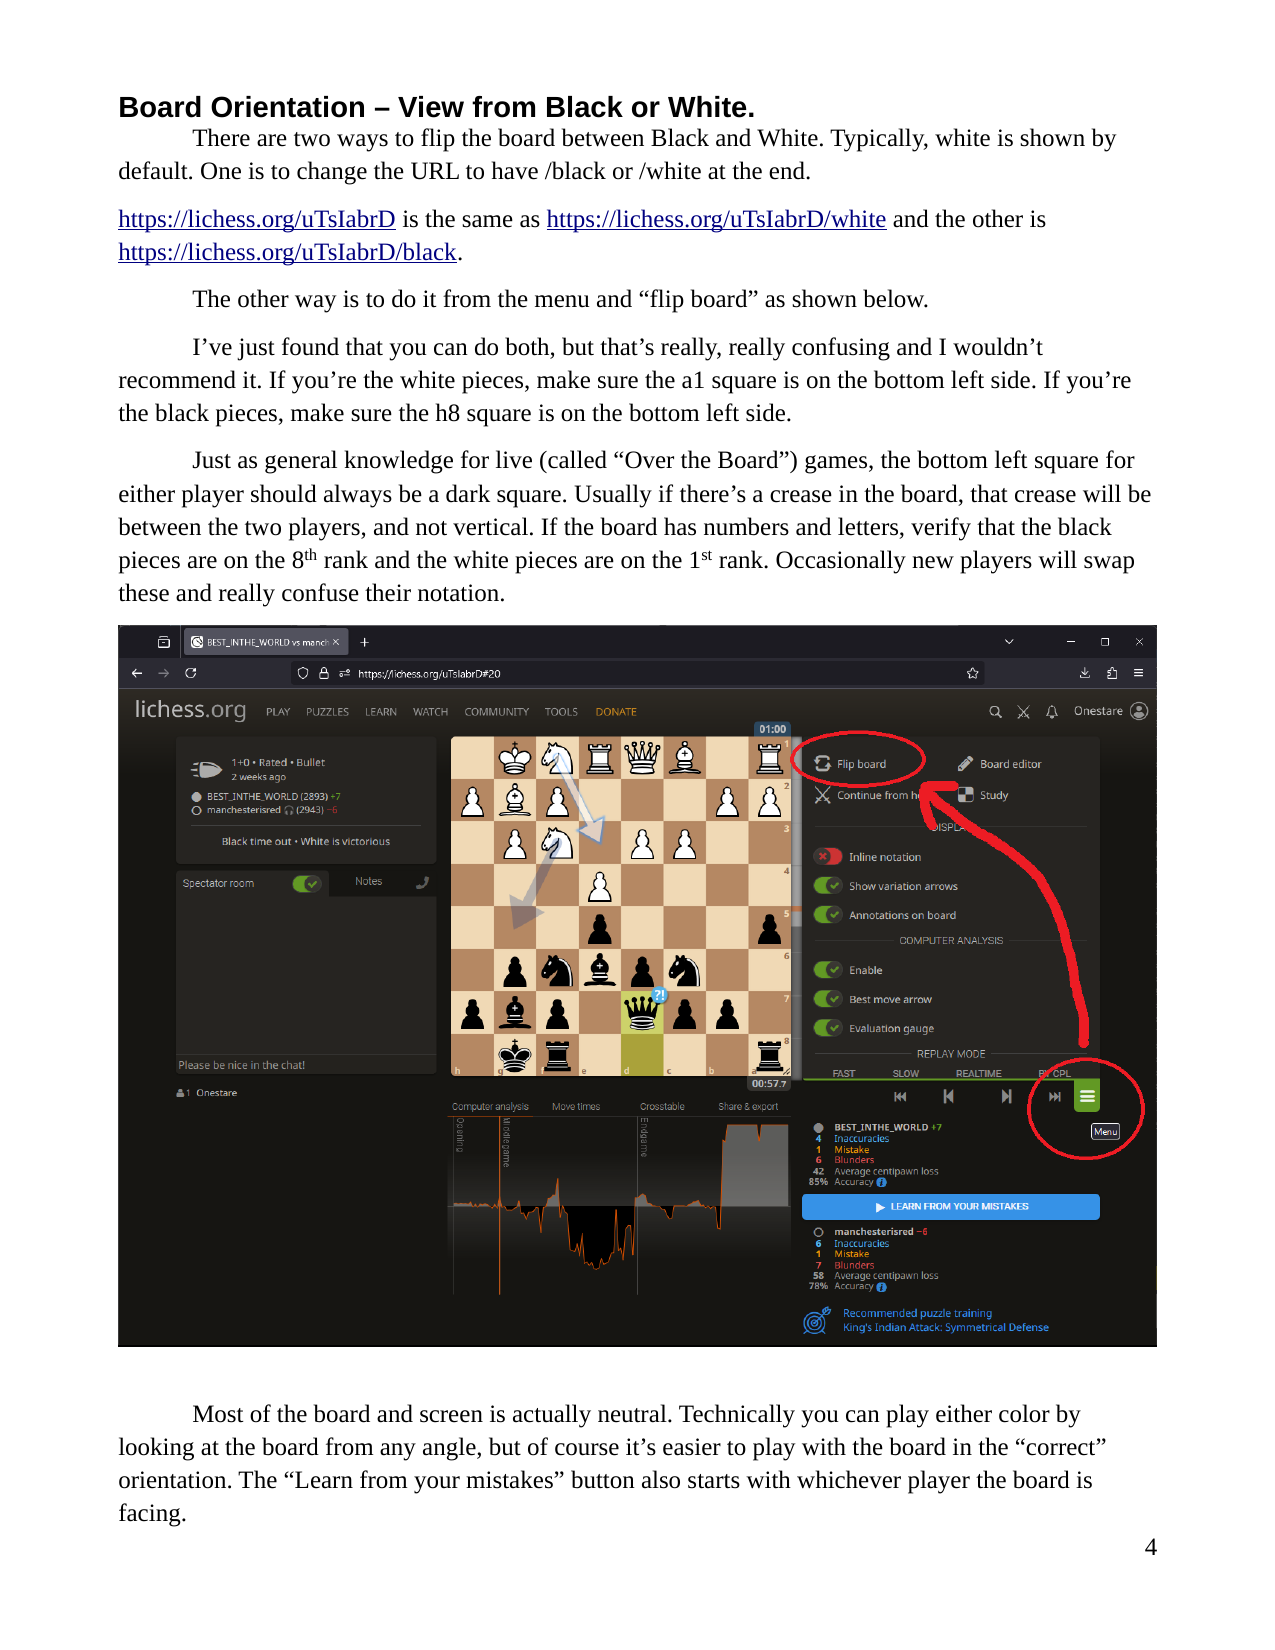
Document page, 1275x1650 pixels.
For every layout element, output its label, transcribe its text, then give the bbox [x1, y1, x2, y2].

subtitle Board Orientation – View from Black or White. [118, 89, 1157, 123]
text Just as general knowledge for live (called “Over the Board”) games, the bottom left square for either player should always be a dark square. Usually if there’s a crease in the board, that crease will be between the two players, and not vertical. If the board has numbers and letters, verify that the black pieces are on the 8th rank and the white pieces are on the 1st rank. Occasionally new players will swap these and really confuse their notation. [118, 446, 1157, 606]
picture [118, 625, 1157, 1347]
text Most of the board and screen is actually neutral. Technically you can play either color by looking at the board from any angle, but of course it’s easier to play with the board in the “correct” orientation. The “Learn from your mistakes” button also starts with whichever player the board is facing. [118, 1399, 1157, 1526]
text I’ve just found that you can do both, but that’s really, really confusing and I wouldn’t recommend it. If you’re the white pieces, make sure the a1 square is on the bottom left side. If you’re the black pieces, make sure the h8 square is on the bottom left side. [118, 332, 1157, 427]
text https://lichess.org/uTsIabrD is the same as https://lichess.org/uTsIabrD/white and the other is https://lichess.org/uTsIabrD/black. [118, 204, 1157, 266]
text The other way is to do it from the menu and “flip board” as shown below. [118, 284, 1157, 313]
text There are two ways to flip the board between Black and White. Typically, white is shown by default. One is to change the URL to have /black or /white at the end. [118, 123, 1157, 185]
